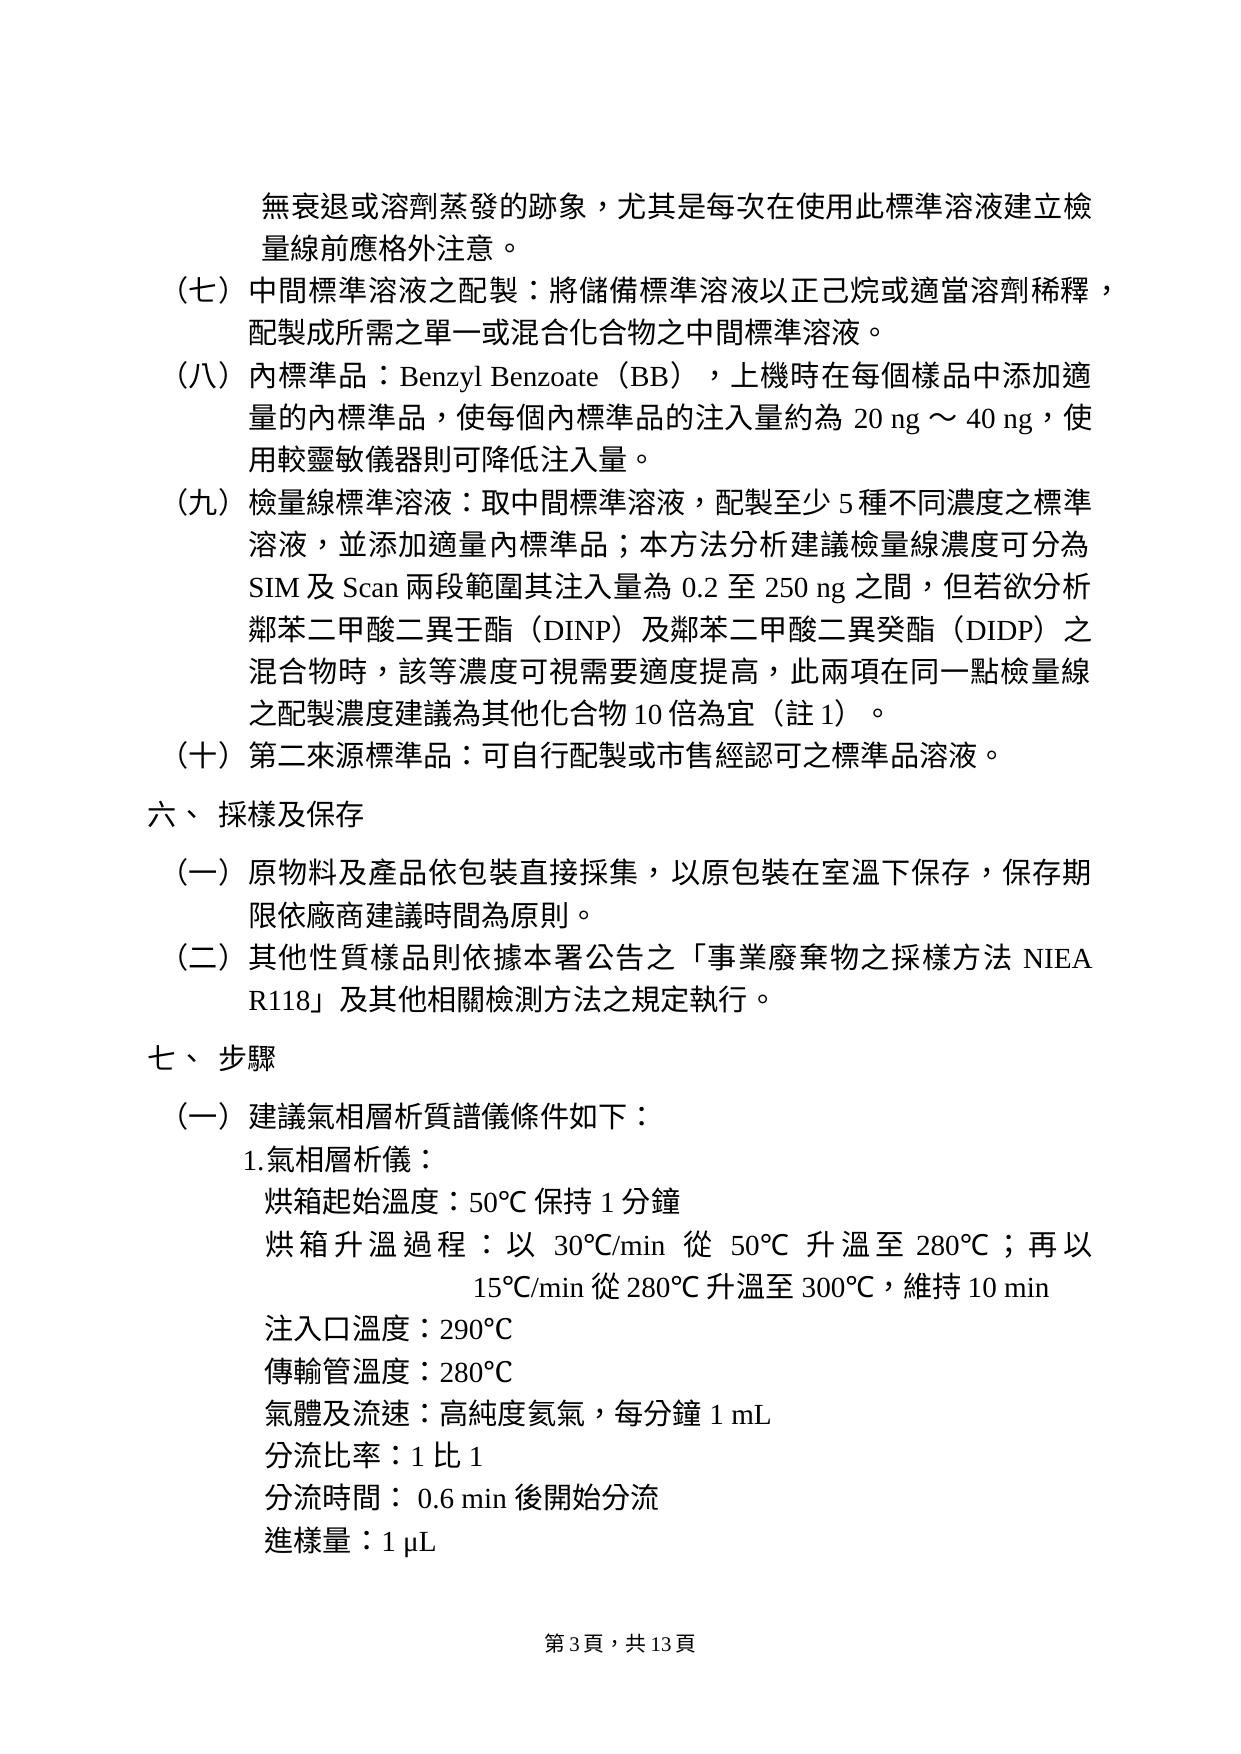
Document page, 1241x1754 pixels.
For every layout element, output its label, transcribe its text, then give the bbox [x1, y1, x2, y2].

text 進樣量：1 μL [264, 1517, 1092, 1559]
subtitle 原物料及產品依包裝直接採集，以原包裝在室溫下保存，保存期限依廠商建議時間為原則。 [159, 850, 1092, 935]
text 烘箱升溫過程：以 30℃/min 從 50℃ 升溫至280℃；再以15℃/min 從280℃ 升溫至 300℃，維持10 min [265, 1221, 1092, 1306]
list 無衰退或溶劑蒸發的跡象，尤其是每次在使用此標準溶液建立檢量線前應格外注意。 [236, 183, 1092, 268]
subtitle 步驟 [148, 1036, 1092, 1078]
subtitle 其他性質樣品則依據本署公告之「事業廢棄物之採樣方法 NIEA R118」及其他相關檢測方法之規定執行。 [159, 935, 1092, 1019]
text 分流比率：1 比 1 [264, 1433, 1092, 1475]
text 烘箱起始溫度：50℃ 保持 1 分鐘 [264, 1179, 1092, 1221]
subtitle 檢量線標準溶液：取中間標準溶液，配製至少5種不同濃度之標準溶液，並添加適量內標準品；本方法分析建議檢量線濃度可分為SIM及Scan兩段範圍其注入量為 0.2 至 250 ng 之間，但若欲分析鄰苯二甲酸二異壬酯（DINP）及鄰苯二甲酸二異癸酯（DIDP）之混合物時，該等濃度可視需要適度提高，此兩項在同一點檢量線之配製濃度建議為其他化合物10倍為宜（註1）。 [159, 479, 1092, 733]
subtitle 採樣及保存 [148, 792, 1092, 834]
text 傳輸管溫度：280℃ [264, 1348, 1092, 1390]
subtitle 第二來源標準品：可自行配製或市售經認可之標準品溶液。 [159, 733, 1092, 775]
subtitle 中間標準溶液之配製：將儲備標準溶液以正己烷或適當溶劑稀釋，配製成所需之單一或混合化合物之中間標準溶液。 [159, 268, 1092, 352]
subtitle 建議氣相層析質譜儀條件如下： [159, 1094, 1092, 1136]
text 注入口溫度：290℃ [264, 1306, 1092, 1348]
text 分流時間： 0.6 min 後開始分流 [264, 1475, 1092, 1517]
text 氣體及流速：高純度氦氣，每分鐘 1 mL [264, 1390, 1092, 1433]
subtitle 氣相層析儀： [242, 1136, 1092, 1179]
subtitle 內標準品：Benzyl Benzoate（BB），上機時在每個樣品中添加適量的內標準品，使每個內標準品的注入量約為 20 ng ～ 40 ng，使用較靈敏儀器則可降低注入量。 [159, 352, 1092, 479]
